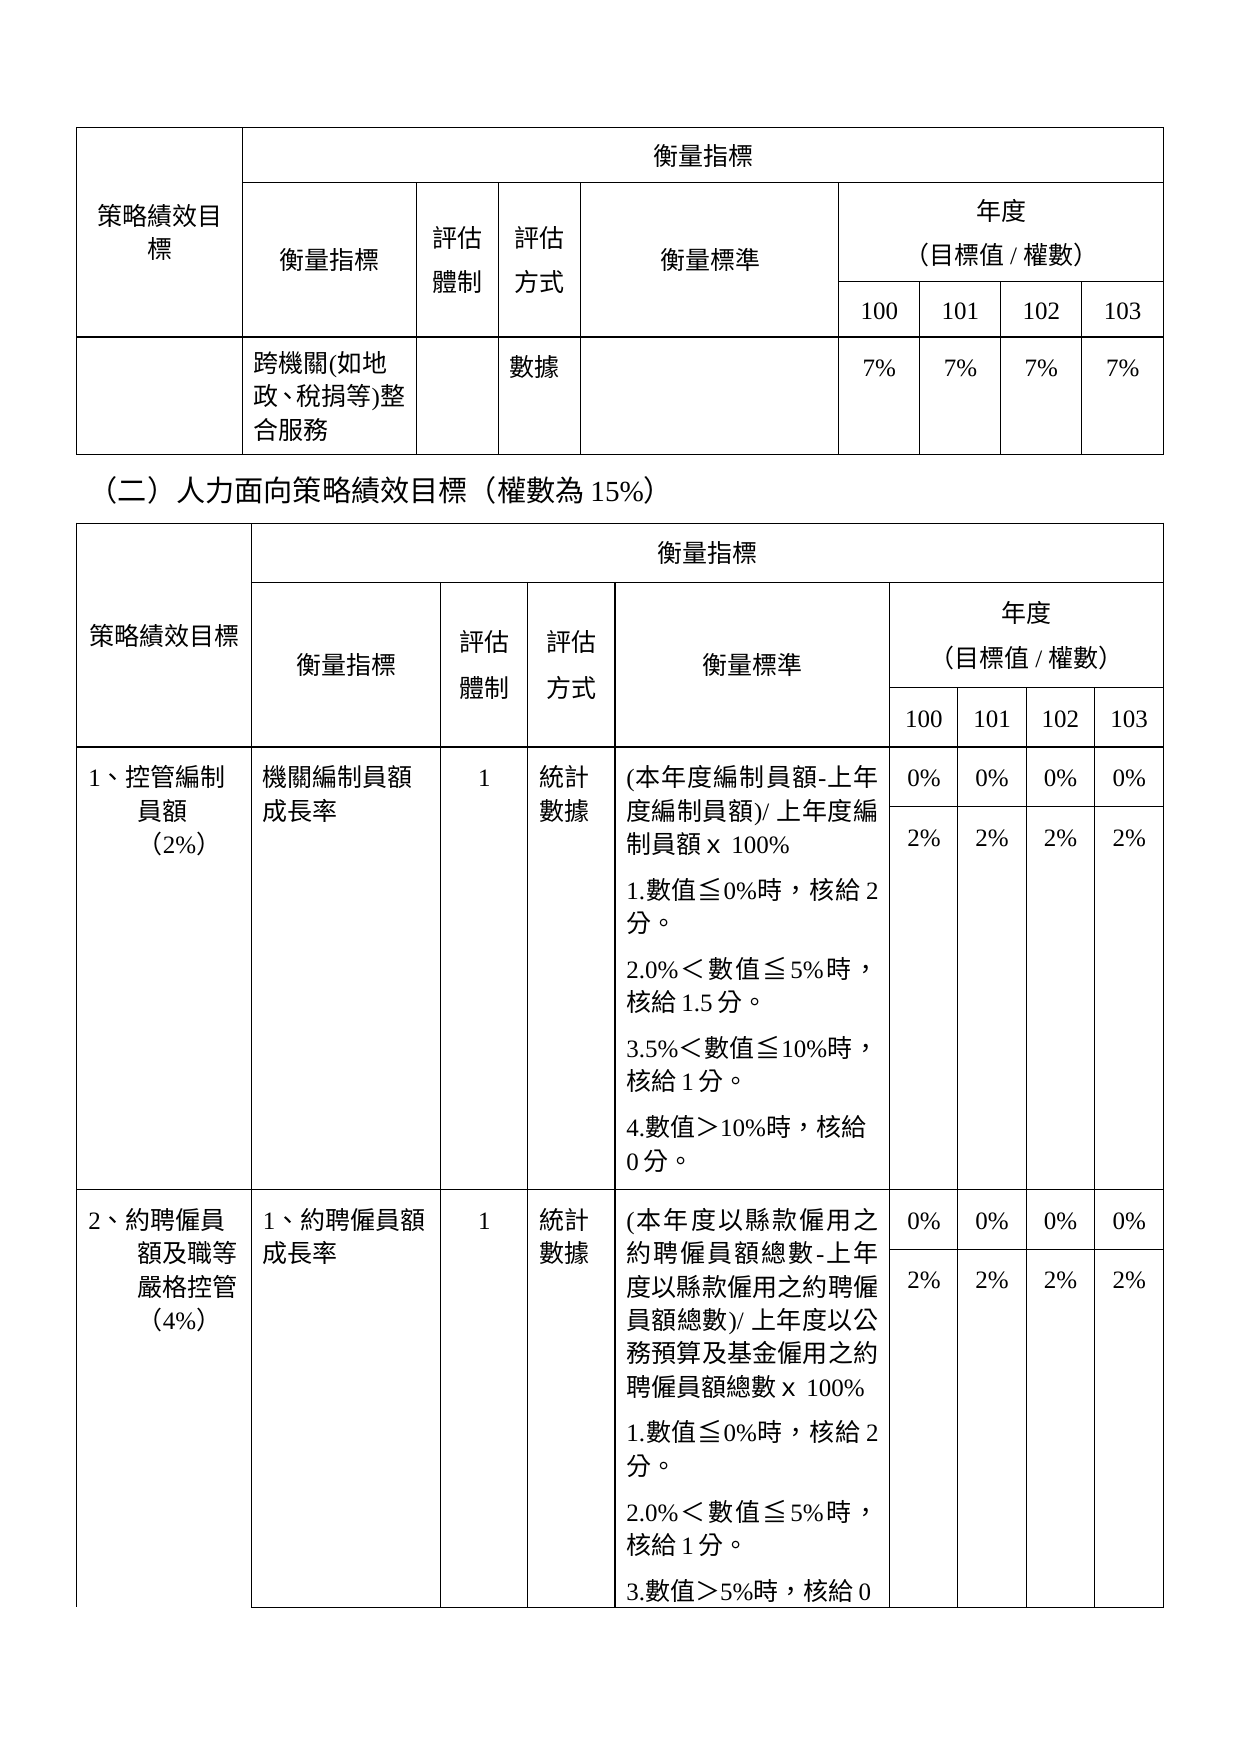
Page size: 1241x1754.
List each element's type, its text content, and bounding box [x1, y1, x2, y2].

text （二）人力面向策略績效目標（權數為15%） [88, 468, 1152, 510]
table_header 衡量指標 [243, 128, 1163, 182]
table_cell 約聘僱員額及職等嚴格控管（4%） [77, 1190, 251, 1607]
table_cell (本年度編制員額-上年度編制員額)/ 上年度編制員額ｘ100% 1.數值≦0%時，核給2分。 2.0%＜數值≦5%時，核給1.5分。 3.5%＜數值≦10%時，核給1分。 4.數值＞10%時，核給0分。 [616, 748, 889, 1189]
table_cell 1、約聘僱員額成長率 [252, 1190, 440, 1607]
table_cell 2% [1027, 807, 1094, 1189]
table_cell 101 [958, 688, 1026, 746]
table_cell 0% [1027, 1190, 1094, 1248]
table_cell 2% [1027, 1250, 1094, 1607]
table_cell 100 [890, 688, 957, 746]
table_cell (本年度以縣款僱用之約聘僱員額總數-上年度以縣款僱用之約聘僱員額總數)/ 上年度以公務預算及基金僱用之約聘僱員額總數ｘ100% 1.數值≦0%時，核給2分。 2.0%＜數值≦5%時，核給1分。 3.數值＞5%時，核給0 [616, 1190, 889, 1607]
table_cell 0% [958, 1190, 1026, 1248]
table_cell 評估 方式 [499, 183, 580, 336]
table_cell 2% [958, 807, 1026, 1189]
table_cell 0% [958, 748, 1026, 806]
table_cell 統計數據 [528, 748, 614, 1189]
table_cell 102 [1001, 282, 1081, 336]
table_cell 年度 （目標值 / 權數） [890, 583, 1163, 687]
table_cell 控管編制員額（2%） [77, 748, 251, 1189]
table_cell 評估 體制 [441, 583, 527, 746]
table_cell 2% [890, 1250, 957, 1607]
table_cell 103 [1082, 282, 1163, 336]
table_cell 數據 [499, 338, 580, 454]
table_cell 評估 體制 [417, 183, 498, 336]
table_cell 2% [1095, 807, 1163, 1189]
table_cell 102 [1027, 688, 1094, 746]
table_cell 衡量標準 [616, 583, 889, 746]
table_cell 年度 （目標值 / 權數） [839, 183, 1163, 281]
table_cell 機關編制員額成長率 [252, 748, 440, 1189]
table_cell 2% [1095, 1250, 1163, 1607]
table_cell 評估 方式 [528, 583, 614, 746]
table_header 衡量指標 [252, 524, 1163, 582]
table_cell 0% [890, 1190, 957, 1248]
table_cell 7% [1082, 338, 1163, 454]
table_cell 1 [441, 1190, 527, 1607]
table_cell 2% [890, 807, 957, 1189]
table_cell 7% [1001, 338, 1081, 454]
table_cell [77, 338, 242, 454]
table_cell 衡量標準 [581, 183, 838, 336]
table_cell 101 [920, 282, 1000, 336]
table_cell 7% [920, 338, 1000, 454]
table_cell [417, 338, 498, 454]
table_cell 衡量指標 [243, 183, 416, 336]
table_cell [581, 338, 838, 454]
table_cell 跨機關(如地政、稅捐等)整合服務 [243, 338, 416, 454]
table_cell 0% [1027, 748, 1094, 806]
table_cell 103 [1095, 688, 1163, 746]
table_cell 1 [441, 748, 527, 1189]
table_cell 2% [958, 1250, 1026, 1607]
table_header 策略績效目標 [77, 524, 251, 746]
table_cell 0% [890, 748, 957, 806]
table_cell 7% [839, 338, 919, 454]
table_cell 0% [1095, 1190, 1163, 1248]
table_cell 100 [839, 282, 919, 336]
table_cell 0% [1095, 748, 1163, 806]
table_cell 統計數據 [528, 1190, 614, 1607]
table_header 策略績效目標 [77, 128, 242, 336]
table_cell 衡量指標 [252, 583, 440, 746]
